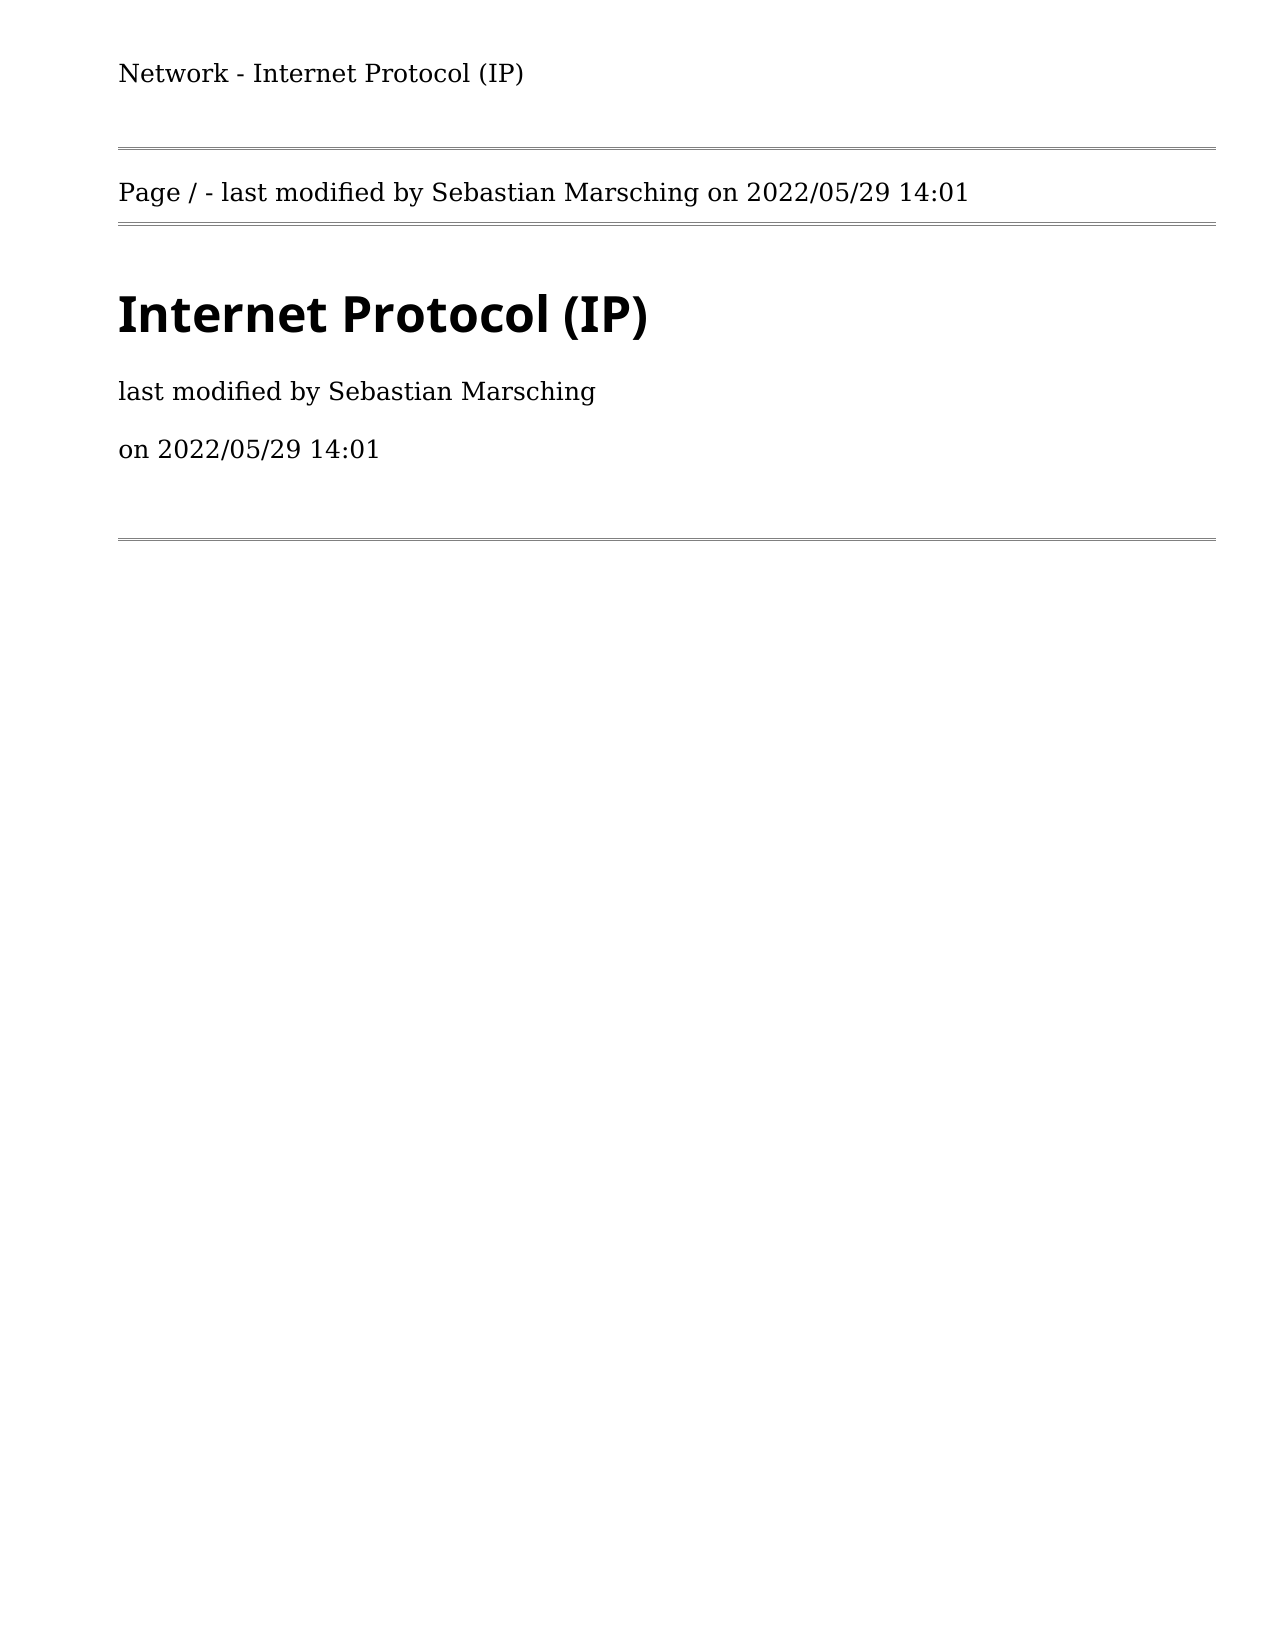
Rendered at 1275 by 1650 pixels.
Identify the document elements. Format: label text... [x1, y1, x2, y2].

text Page / - last modified by Sebastian Marsching on 2022/05/29 14:01 [118, 179, 1216, 208]
text on 2022/05/29 14:01 [118, 435, 1216, 464]
text last modified by Sebastian Marsching [118, 377, 1216, 406]
subtitle Internet Protocol (IP) [118, 279, 1216, 347]
text Network - Internet Protocol (IP) [118, 59, 1216, 88]
